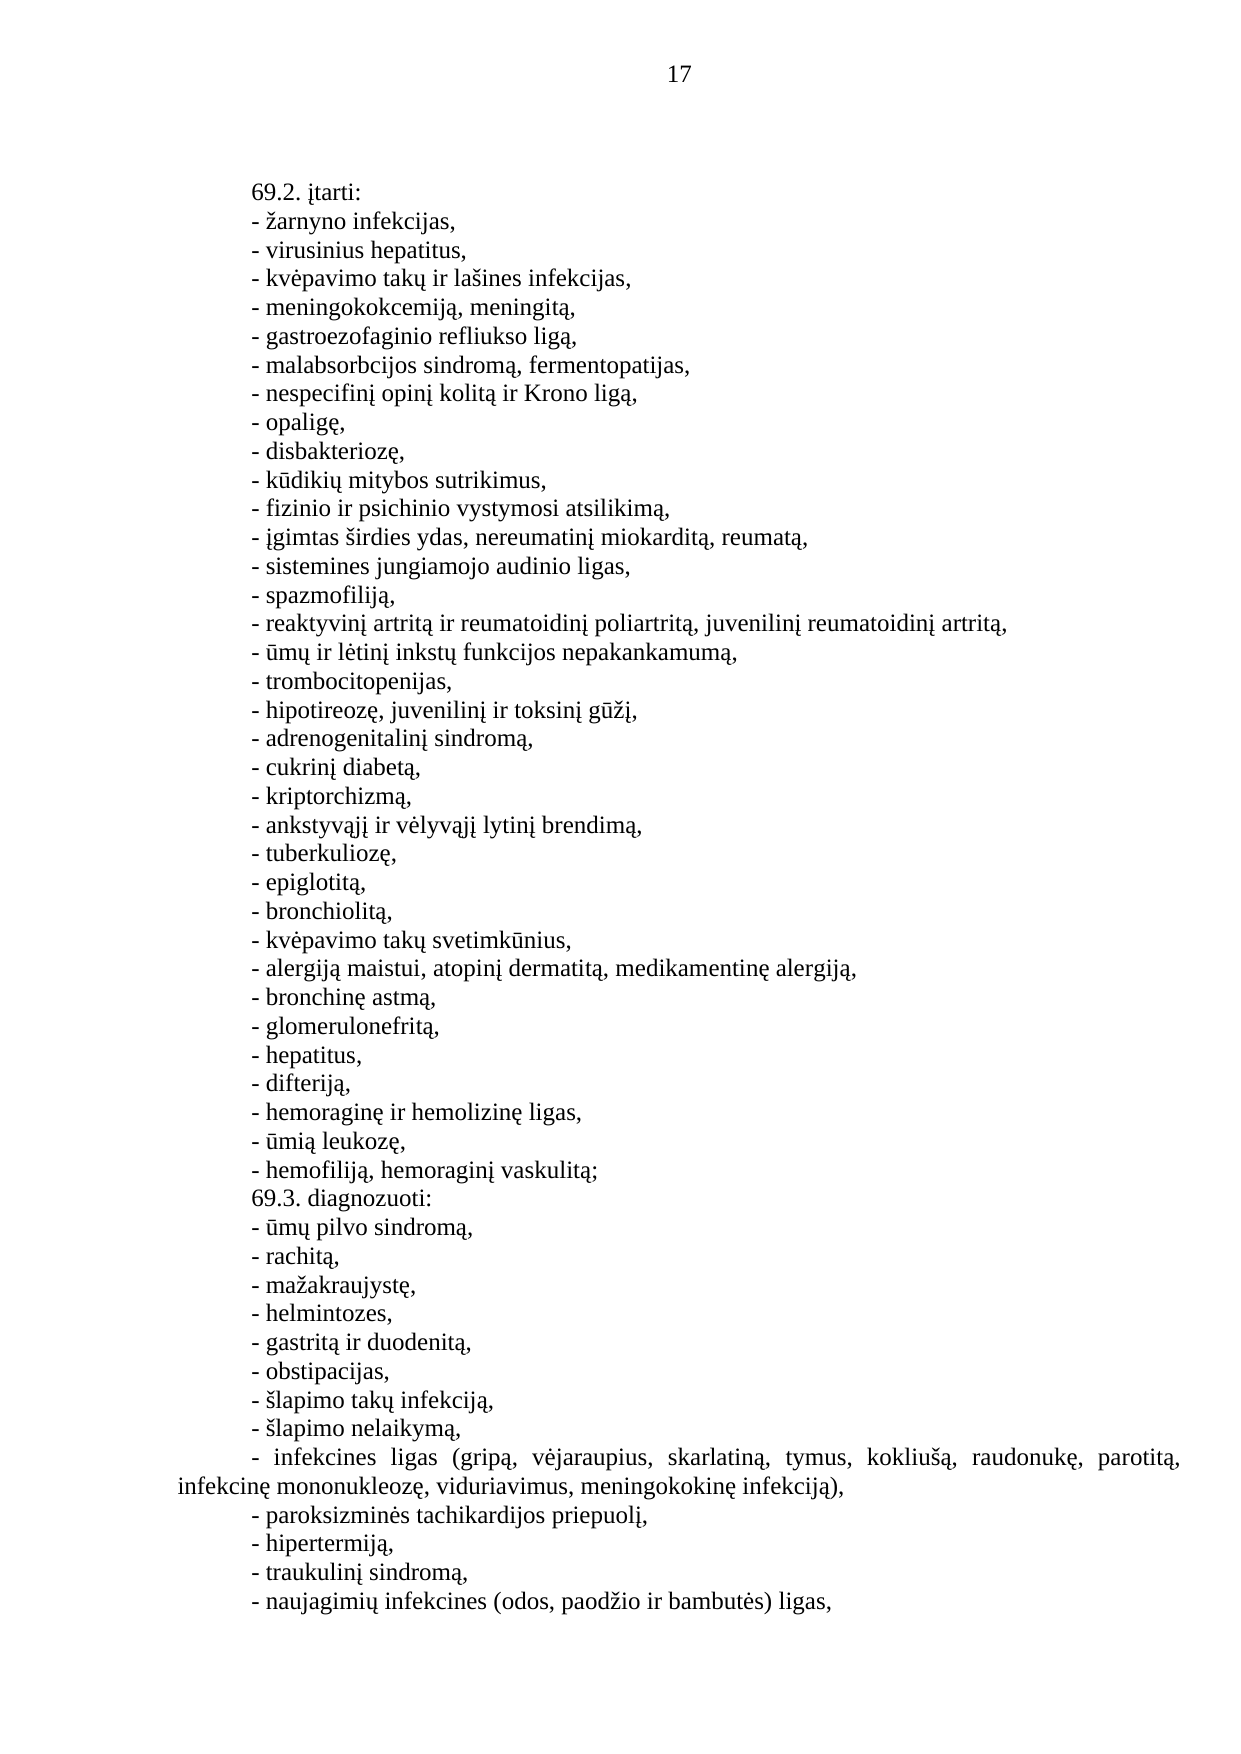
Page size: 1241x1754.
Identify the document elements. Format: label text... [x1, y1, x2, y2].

text - ūmų pilvo sindromą, [177, 1212, 1181, 1241]
text - hipertermiją, [177, 1528, 1181, 1557]
text - kriptorchizmą, [177, 781, 1181, 810]
text - hipotireozę, juvenilinį ir toksinį gūžį, [177, 695, 1181, 723]
text - malabsorbcijos sindromą, fermentopatijas, [177, 350, 1181, 378]
text - mažakraujystę, [177, 1270, 1181, 1298]
text - cukrinį diabetą, [177, 752, 1181, 781]
text - kvėpavimo takų ir lašines infekcijas, [177, 263, 1181, 292]
text 69.2. įtarti: [177, 177, 1181, 206]
text - ankstyvąjį ir vėlyvąjį lytinį brendimą, [177, 810, 1181, 838]
text - nespecifinį opinį kolitą ir Krono ligą, [177, 378, 1181, 407]
text - reaktyvinį artritą ir reumatoidinį poliartritą, juvenilinį reumatoidinį artritą, [177, 608, 1181, 637]
text - kūdikių mitybos sutrikimus, [177, 465, 1181, 493]
text - tuberkuliozę, [177, 838, 1181, 867]
text - ūmią leukozę, [177, 1126, 1181, 1155]
text - difteriją, [177, 1068, 1181, 1097]
text - traukulinį sindromą, [177, 1557, 1181, 1586]
text - fizinio ir psichinio vystymosi atsilikimą, [177, 493, 1181, 522]
text - gastroezofaginio refliukso ligą, [177, 321, 1181, 350]
text - virusinius hepatitus, [177, 235, 1181, 263]
text - paroksizminės tachikardijos priepuolį, [177, 1500, 1181, 1528]
text 69.3. diagnozuoti: [177, 1183, 1181, 1212]
text - opaligę, [177, 407, 1181, 436]
text - bronchinę astmą, [177, 982, 1181, 1011]
text - trombocitopenijas, [177, 666, 1181, 695]
text - žarnyno infekcijas, [177, 206, 1181, 235]
text - helmintozes, [177, 1298, 1181, 1327]
text - disbakteriozę, [177, 436, 1181, 465]
text - kvėpavimo takų svetimkūnius, [177, 925, 1181, 953]
text - spazmofiliją, [177, 580, 1181, 608]
text - obstipacijas, [177, 1356, 1181, 1385]
text - alergiją maistui, atopinį dermatitą, medikamentinę alergiją, [177, 953, 1181, 982]
text - glomerulonefritą, [177, 1011, 1181, 1040]
text - rachitą, [177, 1241, 1181, 1270]
text - hemofiliją, hemoraginį vaskulitą; [177, 1155, 1181, 1183]
text - gastritą ir duodenitą, [177, 1327, 1181, 1356]
text - meningokokcemiją, meningitą, [177, 292, 1181, 321]
text - infekcines ligas (gripą, vėjaraupius, skarlatiną, tymus, kokliušą, raudonukę, parotitą, infekcinę mononukleozę, viduriavimus, meningokokinę infekciją), [177, 1442, 1181, 1500]
text - naujagimių infekcines (odos, paodžio ir bambutės) ligas, [177, 1586, 1181, 1615]
text - ūmų ir lėtinį inkstų funkcijos nepakankamumą, [177, 637, 1181, 666]
text - sistemines jungiamojo audinio ligas, [177, 551, 1181, 580]
text - bronchiolitą, [177, 896, 1181, 925]
text - hemoraginę ir hemolizinę ligas, [177, 1097, 1181, 1126]
text - įgimtas širdies ydas, nereumatinį miokarditą, reumatą, [177, 522, 1181, 551]
text - šlapimo nelaikymą, [177, 1413, 1181, 1442]
text - epiglotitą, [177, 867, 1181, 896]
text - hepatitus, [177, 1040, 1181, 1068]
text - adrenogenitalinį sindromą, [177, 723, 1181, 752]
text - šlapimo takų infekciją, [177, 1385, 1181, 1413]
